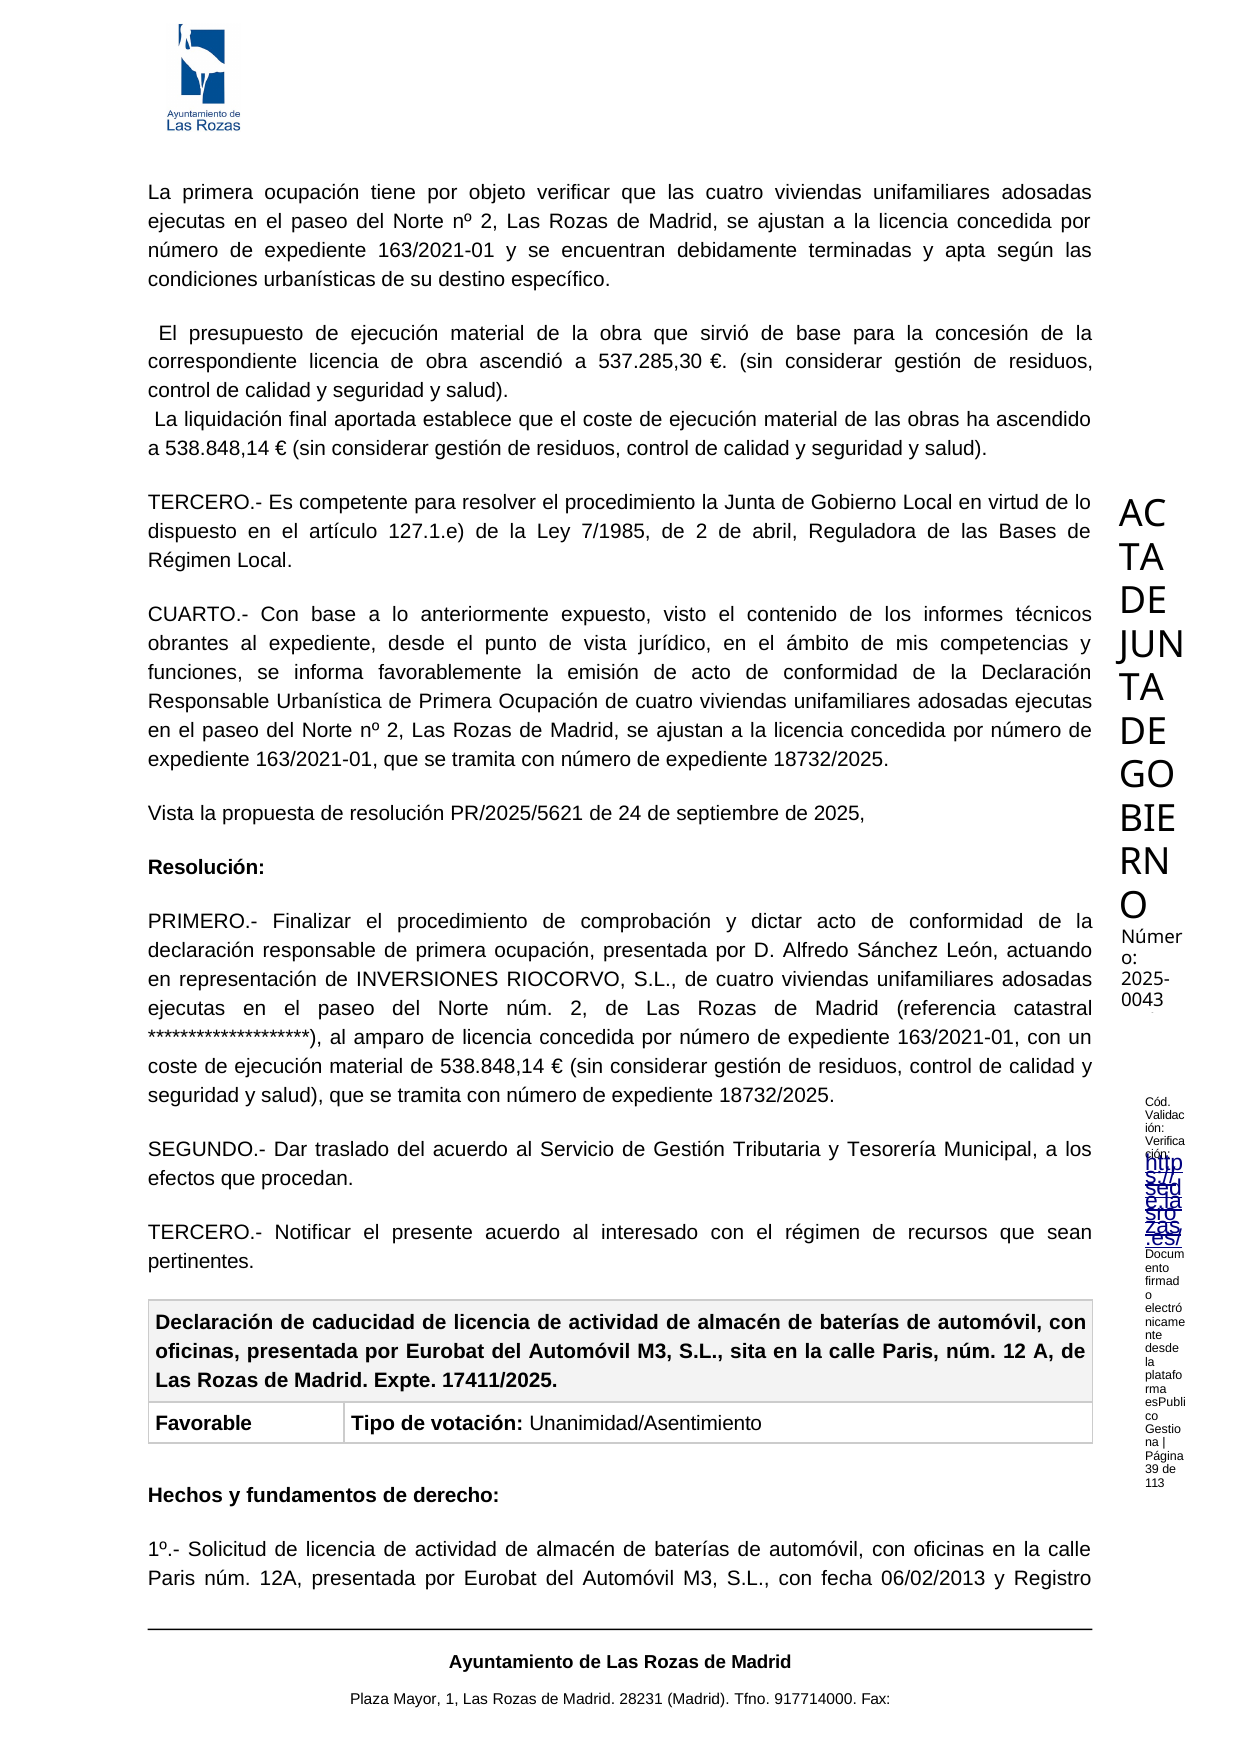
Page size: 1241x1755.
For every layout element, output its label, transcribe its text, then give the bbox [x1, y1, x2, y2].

text Documento firmado electrónicamente desde la plataforma esPublico Gestiona | Página 39 de 113 [1145, 1248, 1186, 1490]
text Número: 2025-0043 Fecha: 29/10/2025 [1121, 927, 1185, 1012]
text SEGUNDO.- Dar traslado del acuerdo al Servicio de Gestión Tributaria y Tesorería Municipal, a los efectos que procedan. [148, 1137, 1093, 1189]
subtitle Resolución: [148, 855, 1117, 879]
text Cód. Validación: [1145, 1095, 1186, 1136]
text Verificación: https://sede.lasrozas.es/ [1145, 1136, 1186, 1248]
text La primera ocupación tiene por objeto verificar que las cuatro viviendas unifamiliares adosadas ejecutas en el paseo del Norte nº 2, Las Rozas de Madrid, se ajustan a la licencia concedida por número de expediente 163/2021-01 y se encuentran debidamente terminadas y apta según las condiciones urbanísticas de su destino específico. [148, 179, 1093, 290]
text PRIMERO.- Finalizar el procedimiento de comprobación y dictar acto de conformidad de la declaración responsable de primera ocupación, presentada por D. Alfredo Sánchez León, actuando en representación de INVERSIONES RIOCORVO, S.L., de cuatro viviendas unifamiliares adosadas ejecutas en el paseo del Norte núm. 2, de Las Rozas de Madrid (referencia catastral ********************), al amparo de licencia concedida por número de expediente 163/2021-01, con un coste de ejecución material de 538.848,14 € (sin considerar gestión de residuos, control de calidad y seguridad y salud), que se tramita con número de expediente 18732/2025. [148, 909, 1093, 1107]
text La liquidación final aportada establece que el coste de ejecución material de las obras ha ascendido a 538.848,14 € (sin considerar gestión de residuos, control de calidad y seguridad y salud). [148, 407, 1093, 460]
table_header Declaración de caducidad de licencia de actividad de almacén de baterías de automóvil, con oficinas, presentada por Eurobat del Automóvil M3, S.L., sita en la calle Paris, núm. 12 A, de Las Rozas de Madrid. Expte. 17411/2025. [149, 1301, 1092, 1401]
subtitle Hechos y fundamentos de derecho: [148, 1483, 1143, 1507]
text El presupuesto de ejecución material de la obra que sirvió de base para la concesión de la correspondiente licencia de obra ascendió a 537.285,30 €. (sin considerar gestión de residuos, control de calidad y seguridad y salud). [148, 320, 1093, 402]
table_cell Favorable [149, 1403, 343, 1442]
table_cell Tipo de votación: Unanimidad/Asentimiento [345, 1403, 1092, 1442]
text TERCERO.- Notificar el presente acuerdo al interesado con el régimen de recursos que sean pertinentes. [148, 1219, 1093, 1272]
text ACTA DE JUNTA DE GOBIERNO [1119, 492, 1185, 927]
text CUARTO.- Con base a lo anteriormente expuesto, visto el contenido de los informes técnicos obrantes al expediente, desde el punto de vista jurídico, en el ámbito de mis competencias y funciones, se informa favorablemente la emisión de acto de conformidad de la Declaración Responsable Urbanística de Primera Ocupación de cuatro viviendas unifamiliares adosadas ejecutas en el paseo del Norte nº 2, Las Rozas de Madrid, se ajustan a la licencia concedida por número de expediente 163/2021-01, que se tramita con número de expediente 18732/2025. [148, 602, 1093, 771]
text Vista la propuesta de resolución PR/2025/5621 de 24 de septiembre de 2025, [148, 801, 1117, 824]
text [1143, 1093, 1186, 1637]
text TERCERO.- Es competente para resolver el procedimiento la Junta de Gobierno Local en virtud de lo dispuesto en el artículo 127.1.e) de la Ley 7/1985, de 2 de abril, Reguladora de las Bases de Régimen Local. [148, 490, 1093, 572]
text TERCERO.- Es competente para resolver el procedimiento la Junta de Gobierno Local en virtud de lo dispuesto en el artículo 127.1.e) de la Ley 7/1985, de 2 de abril, Reguladora de las Bases de Régimen Local. [1117, 489, 1185, 661]
text 1º.- Solicitud de licencia de actividad de almacén de baterías de automóvil, con oficinas en la calle Paris núm. 12A, presentada por Eurobat del Automóvil M3, S.L., con fecha 06/02/2013 y Registro [148, 1537, 1093, 1590]
